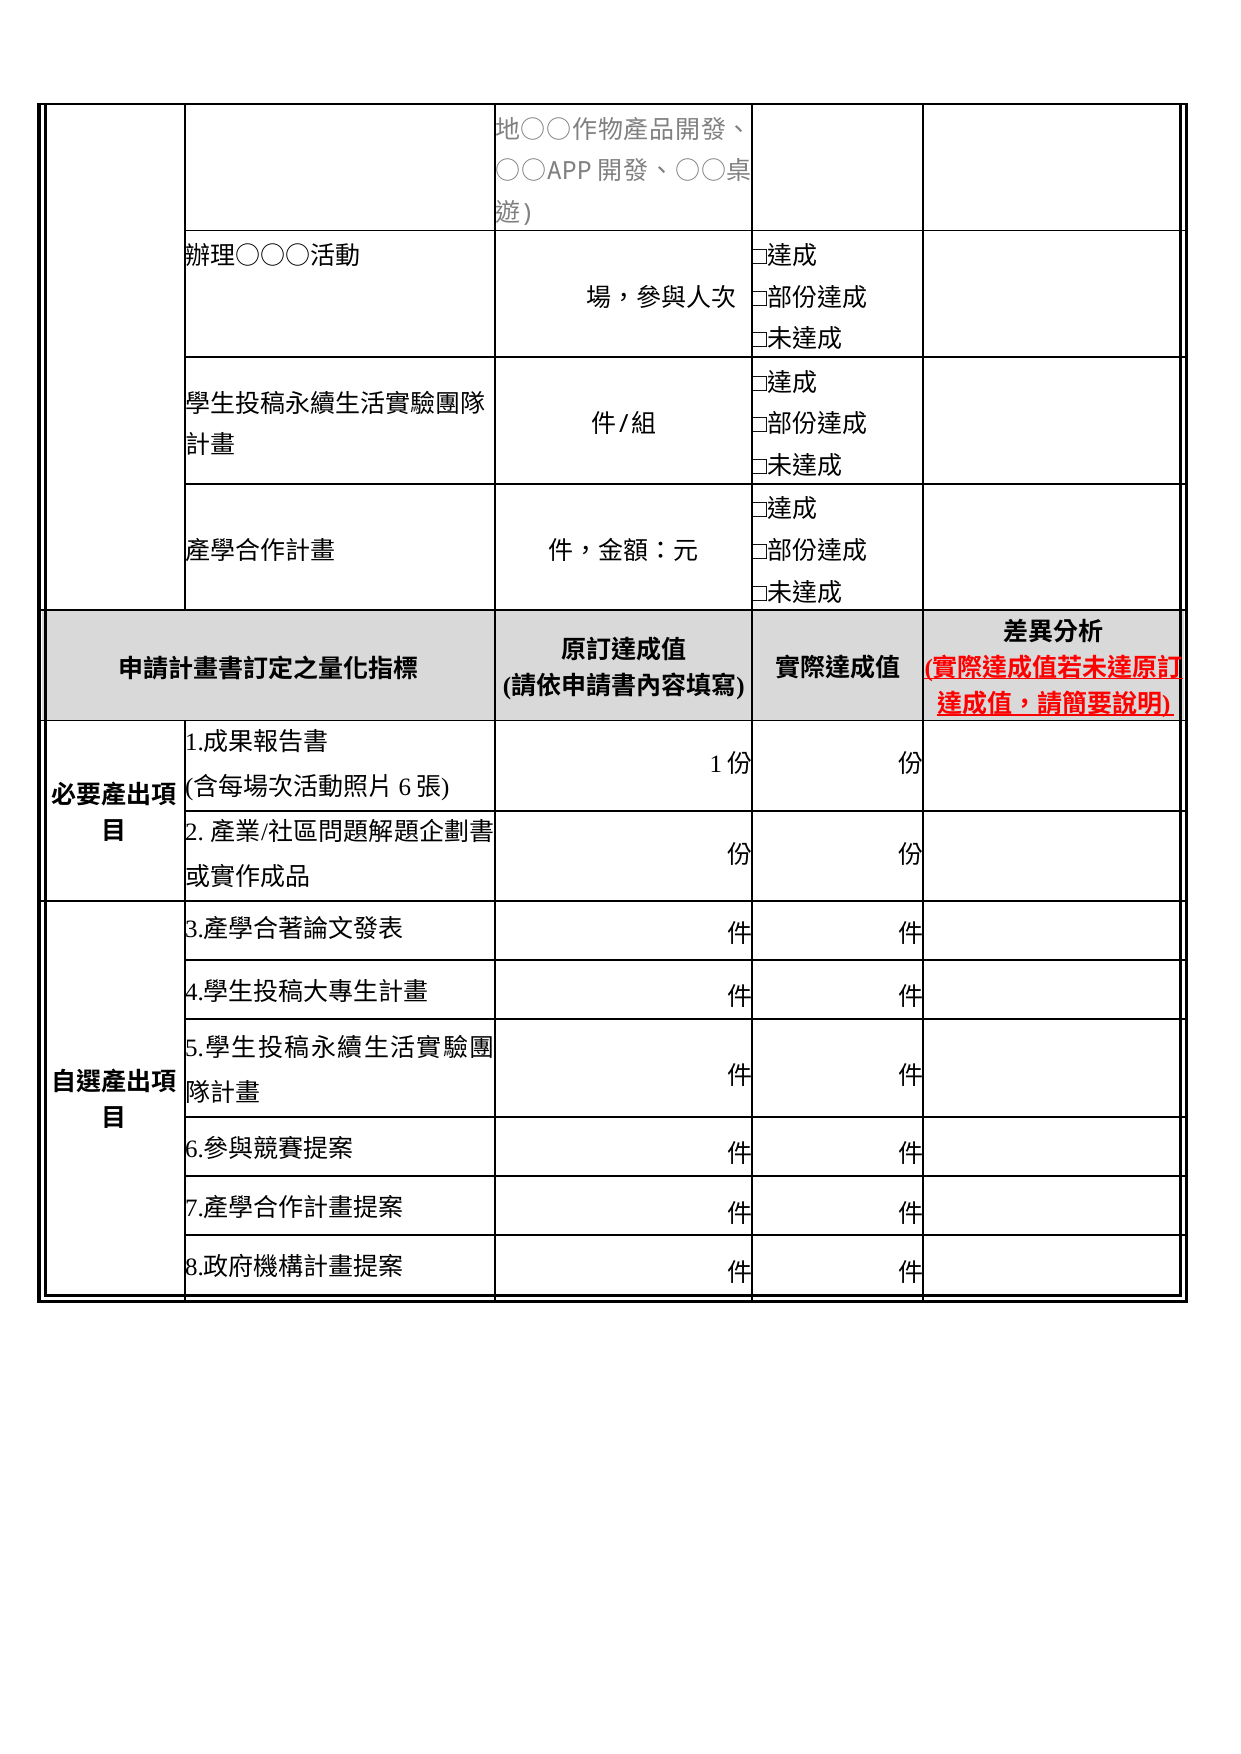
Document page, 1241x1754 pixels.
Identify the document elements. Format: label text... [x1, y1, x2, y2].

table_cell [924, 105, 1179, 230]
table_cell 件 [753, 1236, 922, 1293]
table_cell 實際達成值 [753, 611, 922, 720]
table_cell [924, 721, 1179, 810]
table_cell 件，金額：元 [496, 485, 751, 609]
table_cell [47, 105, 184, 609]
table_cell 自選產出項目 [47, 902, 184, 1293]
table_cell [924, 961, 1179, 1018]
table_cell 必要產出項目 [47, 721, 184, 900]
table_cell 件 [496, 1177, 751, 1234]
table_cell 7.產學合作計畫提案 [186, 1177, 494, 1234]
table_cell [924, 812, 1179, 900]
table_cell 學生投稿永續生活實驗團隊計畫 [186, 358, 494, 483]
table_cell [186, 105, 494, 230]
table_cell 件 [496, 902, 751, 959]
table_cell 件 [753, 902, 922, 959]
table_cell 份 [753, 812, 922, 900]
table_cell 辦理○○○活動 [186, 231, 494, 356]
table_cell 申請計畫書訂定之量化指標 [47, 611, 494, 720]
table_cell 份 [753, 721, 922, 810]
table_cell 件 [496, 1020, 751, 1116]
table_cell [753, 105, 922, 230]
table_cell [924, 358, 1179, 483]
table_cell [924, 485, 1179, 609]
table_cell 5.學生投稿永續生活實驗團隊計畫 [186, 1020, 494, 1116]
table_cell [924, 231, 1179, 356]
table_cell [924, 1118, 1179, 1175]
table_cell 差異分析 (實際達成值若未達原訂達成值，請簡要說明) [924, 679, 1179, 720]
table_cell 件 [753, 1177, 922, 1234]
table_cell 地○○作物產品開發、○○APP開發、○○桌遊) [496, 105, 751, 230]
table_cell □達成 □部份達成 □未達成 [753, 485, 922, 609]
table_cell 產學合作計畫 [186, 485, 494, 609]
table_cell 1份 [496, 721, 751, 810]
table_cell [924, 1236, 1179, 1293]
table_cell 8.政府機構計畫提案 [186, 1236, 494, 1293]
table_cell □達成 □部份達成 □未達成 [753, 231, 922, 356]
table_cell [924, 1020, 1179, 1116]
table_cell 件 [753, 1020, 922, 1116]
table_cell 件 [753, 961, 922, 1018]
table_cell 件 [496, 961, 751, 1018]
table_cell 2. 產業/社區問題解題企劃書或實作成品 [186, 812, 494, 900]
table_cell 1.成果報告書 (含每場次活動照片6張) [186, 721, 494, 810]
table_cell 件 [496, 1118, 751, 1175]
table_cell [924, 902, 1179, 959]
table_cell [924, 1177, 1179, 1234]
table_cell 原訂達成值 (請依申請書內容填寫) [496, 611, 751, 720]
table_cell □達成 □部份達成 □未達成 [753, 358, 922, 483]
table_cell 場，參與人次 [496, 231, 751, 356]
table_cell 份 [496, 812, 751, 900]
table_cell 件 [496, 1236, 751, 1293]
table_cell 件 [753, 1118, 922, 1175]
table_cell 6.參與競賽提案 [186, 1118, 494, 1175]
table_cell 3.產學合著論文發表 [186, 902, 494, 959]
table_cell 差異分析 (實際達成值若未達原訂達成值，請簡要說明) [924, 611, 1179, 678]
table_cell 4.學生投稿大專生計畫 [186, 961, 494, 1018]
table_cell 件/組 [496, 358, 751, 483]
